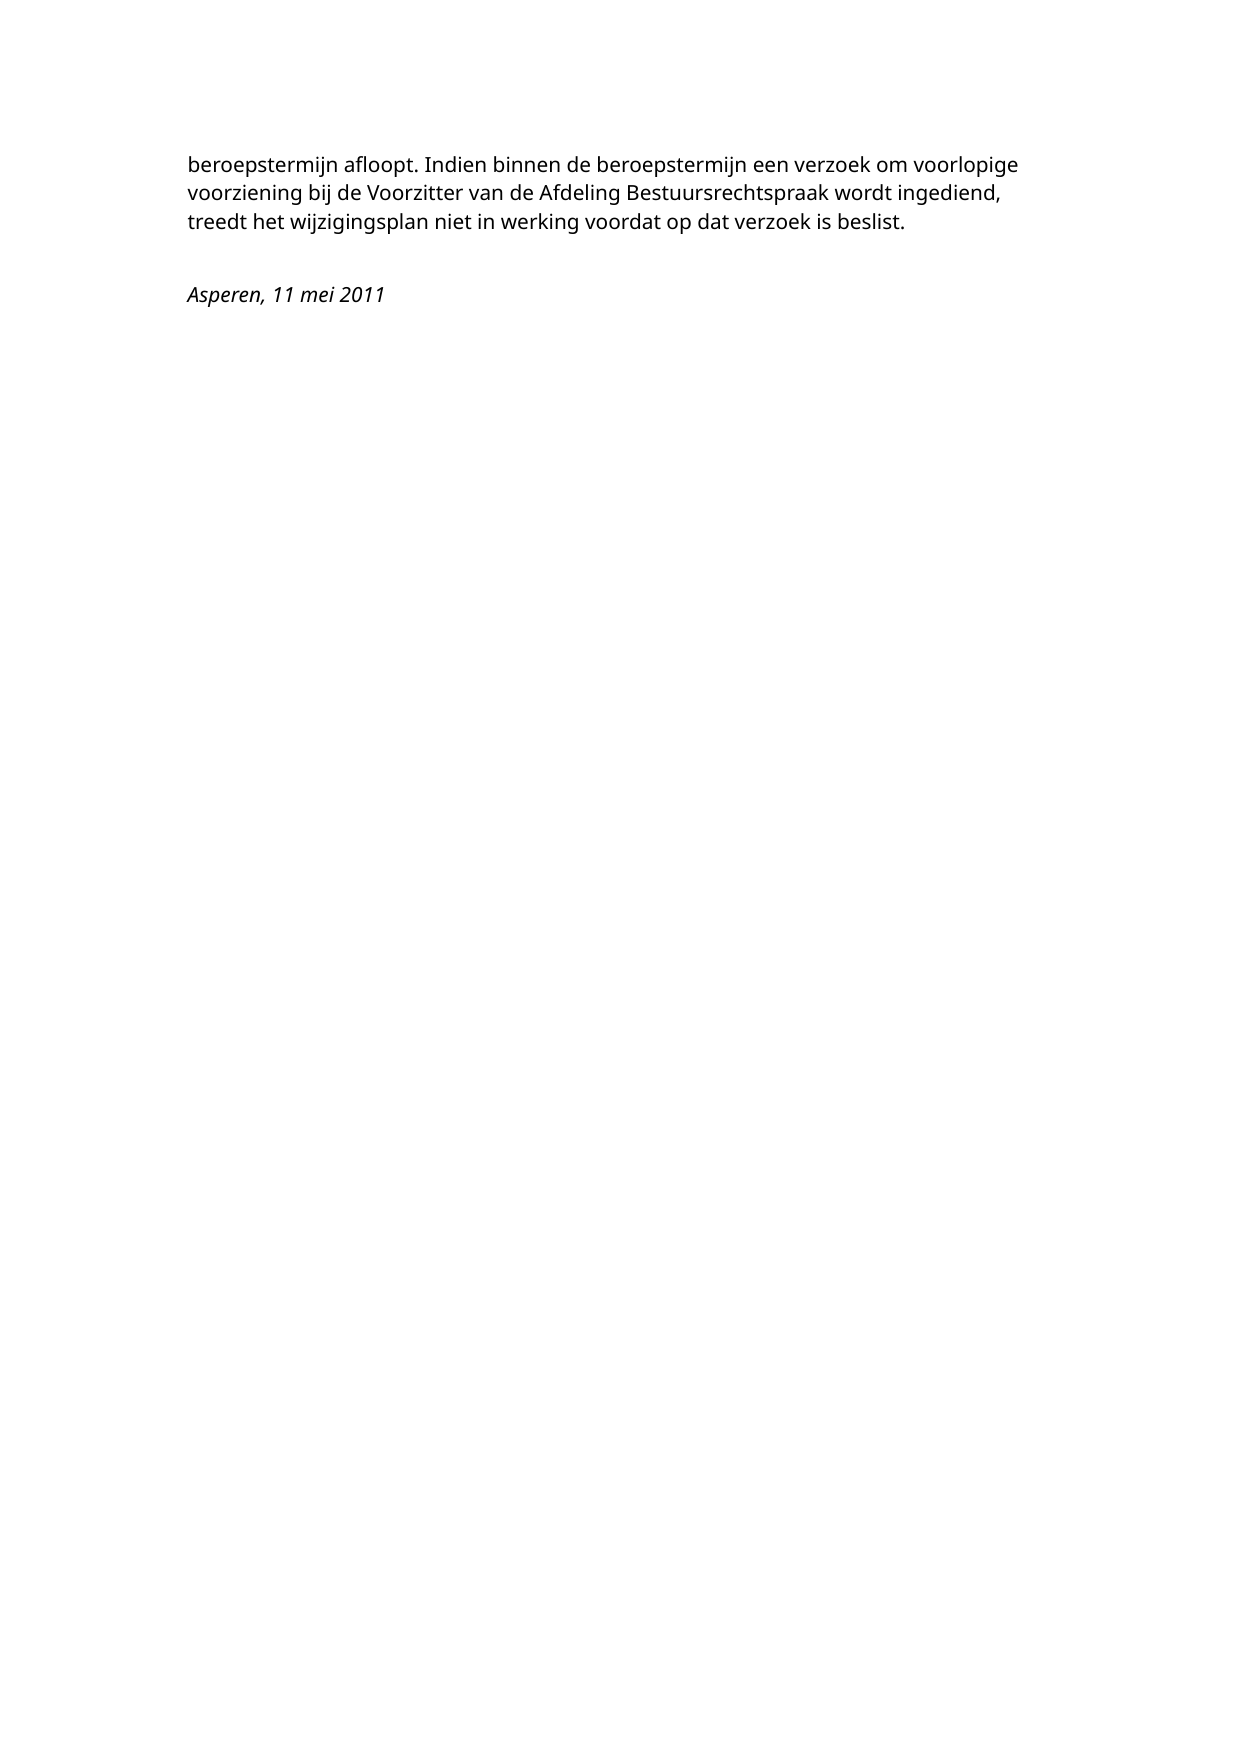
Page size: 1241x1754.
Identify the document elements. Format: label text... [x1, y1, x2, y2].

text Asperen, 11 mei 2011 [187, 280, 1053, 309]
text beroepstermijn afloopt. Indien binnen de beroepstermijn een verzoek om voorlopige voorziening bij de Voorzitter van de Afdeling Bestuursrechtspraak wordt ingediend, treedt het wijzigingsplan niet in werking voordat op dat verzoek is beslist. [187, 150, 1053, 235]
